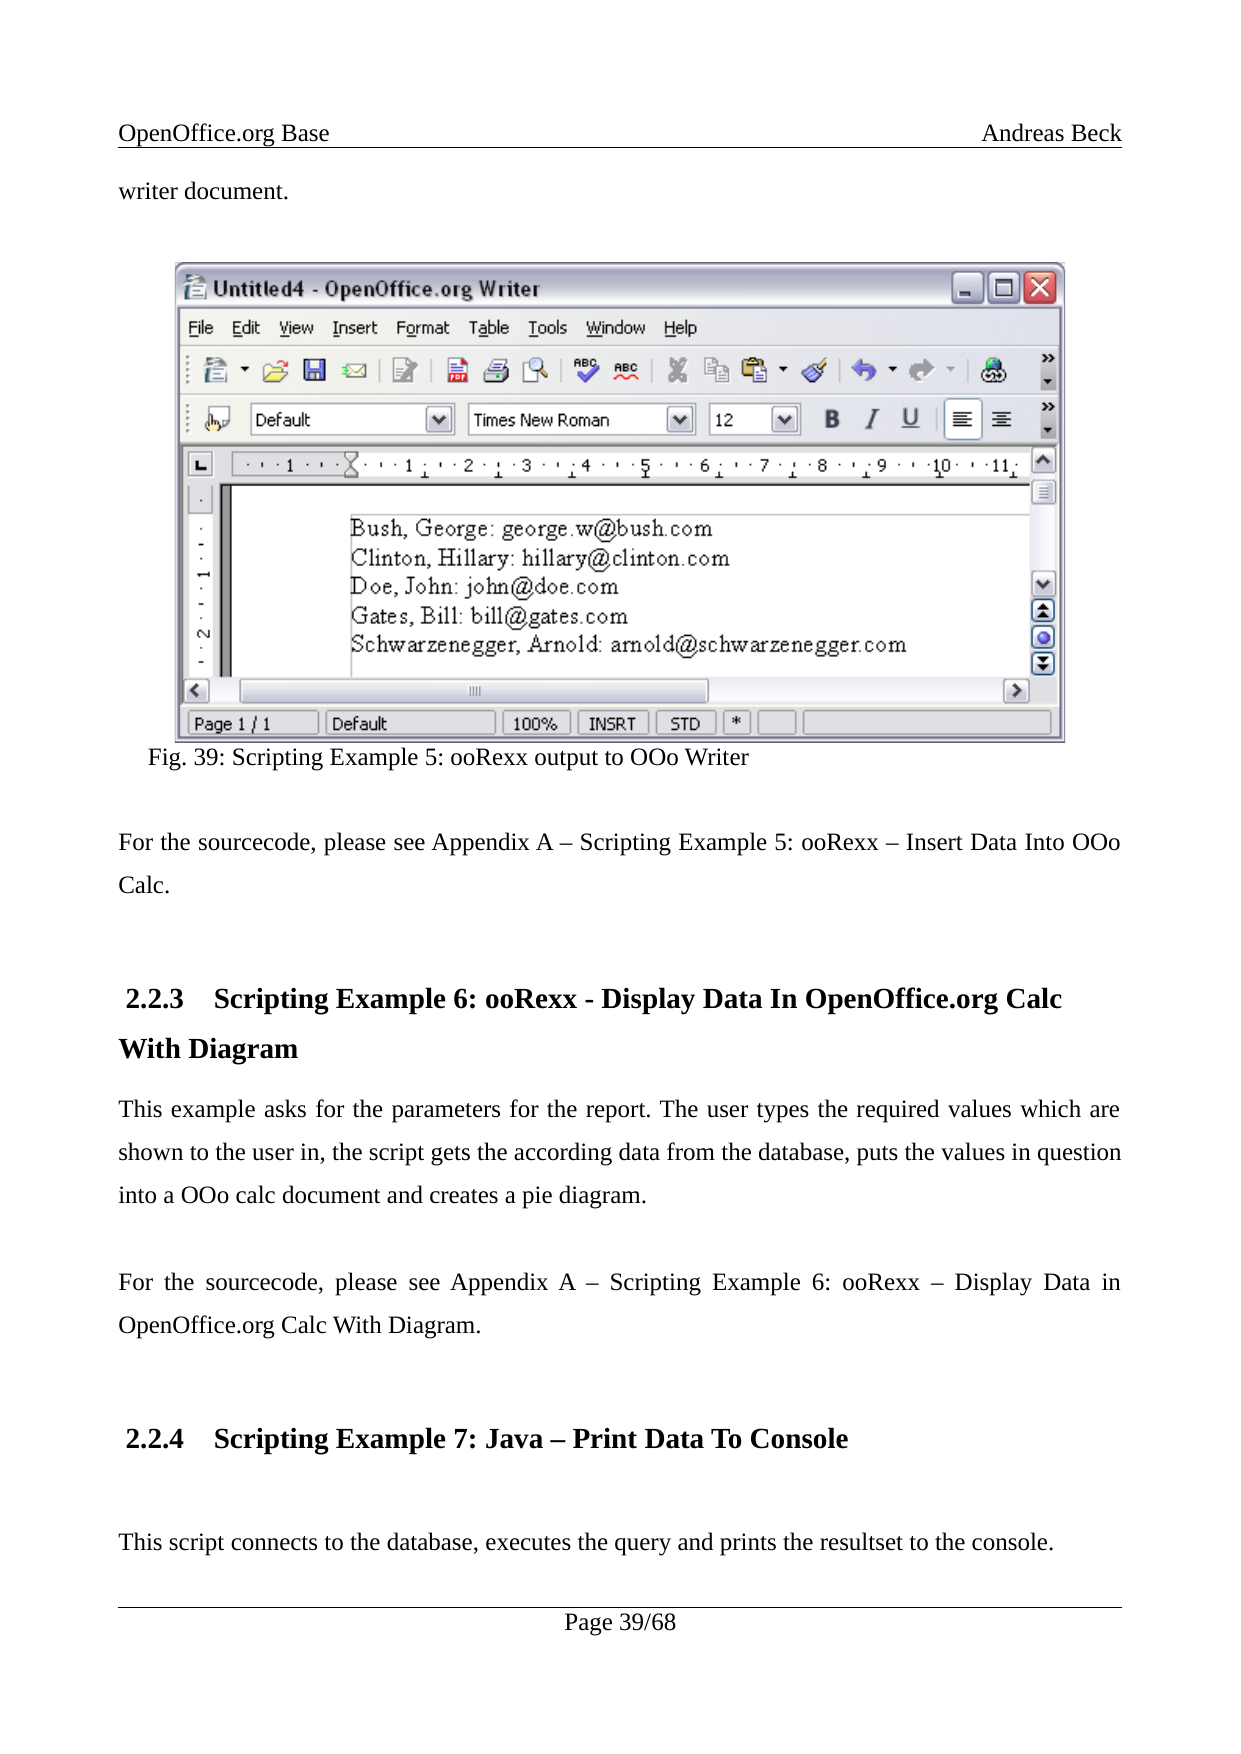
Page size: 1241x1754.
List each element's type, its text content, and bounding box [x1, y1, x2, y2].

text This script connects to the database, executes the query and prints the resultset to the console. [118, 1527, 1122, 1556]
text For the sourcecode, please see Appendix A – Scripting Example 5: ooRexx – Insert Data Into OOo Calc. [118, 827, 1122, 899]
text writer document. [118, 176, 1122, 205]
subtitle Scripting Example 7: Java – Print Data To Console [118, 1421, 1122, 1455]
list Fig. 39: Scripting Example 5: ooRexx output to OOo Writer [148, 263, 1122, 771]
text This example asks for the parameters for the report. The user types the required values which are shown to the user in, the script gets the according data from the database, puts the values in question into a OOo calc document and creates a pie diagram. [118, 1094, 1122, 1209]
picture [174, 262, 1066, 743]
subtitle Scripting Example 6: ooRexx - Display Data In OpenOffice.org Calc With Diagram [118, 981, 1122, 1065]
text For the sourcecode, please see Appendix A – Scripting Example 6: ooRexx – Display Data in OpenOffice.org Calc With Diagram. [118, 1267, 1122, 1339]
